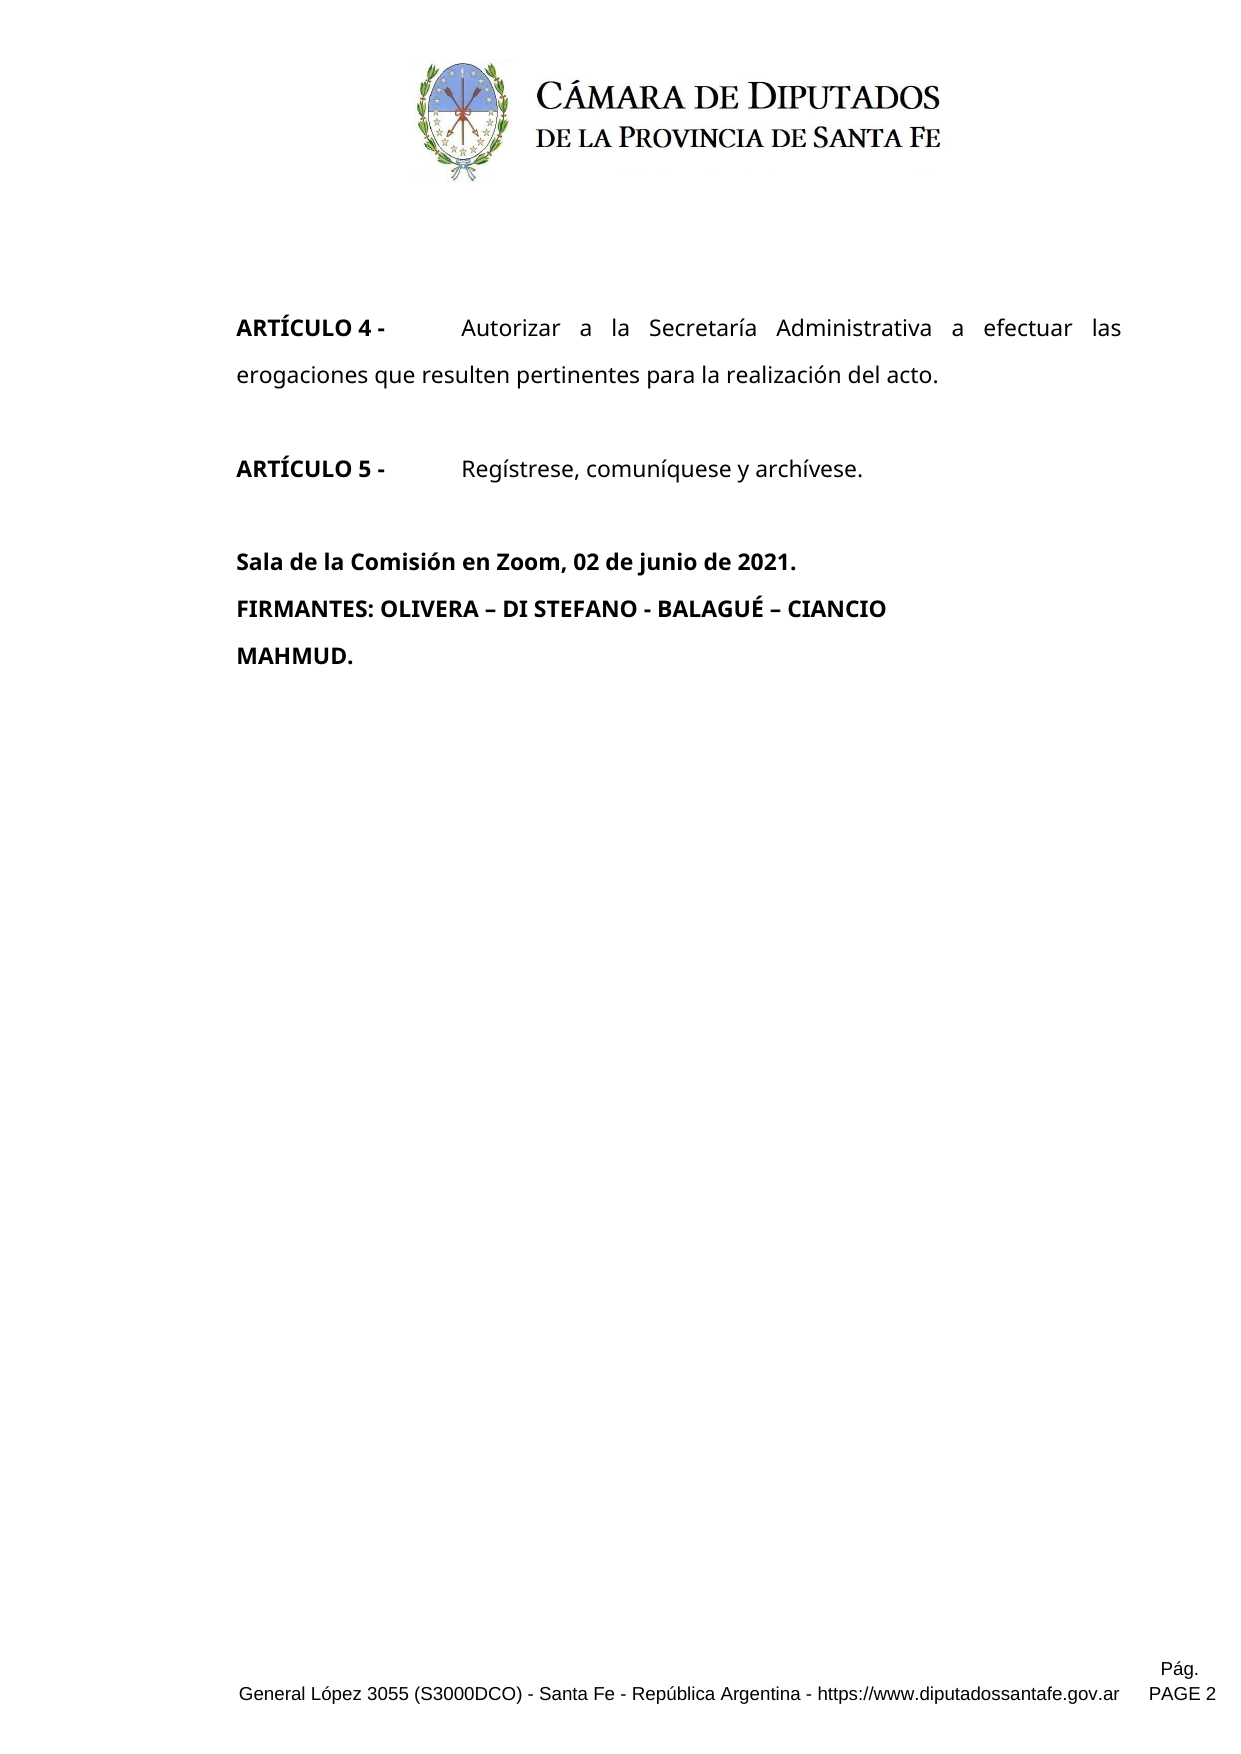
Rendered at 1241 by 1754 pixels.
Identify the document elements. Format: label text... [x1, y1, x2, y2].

list Regístrese, comuníquese y archívese. [236, 452, 1122, 484]
text Sala de la Comisión en Zoom, 02 de junio de 2021. [236, 546, 1122, 577]
text FIRMANTES: OLIVERA – DI STEFANO - BALAGUÉ – CIANCIO [236, 593, 1122, 624]
list Autorizar a la Secretaría Administrativa a efectuar las erogaciones que resulten pertinentes para la realización del acto. [236, 312, 1122, 390]
picture [413, 59, 945, 183]
text MAHMUD. [236, 640, 1122, 671]
